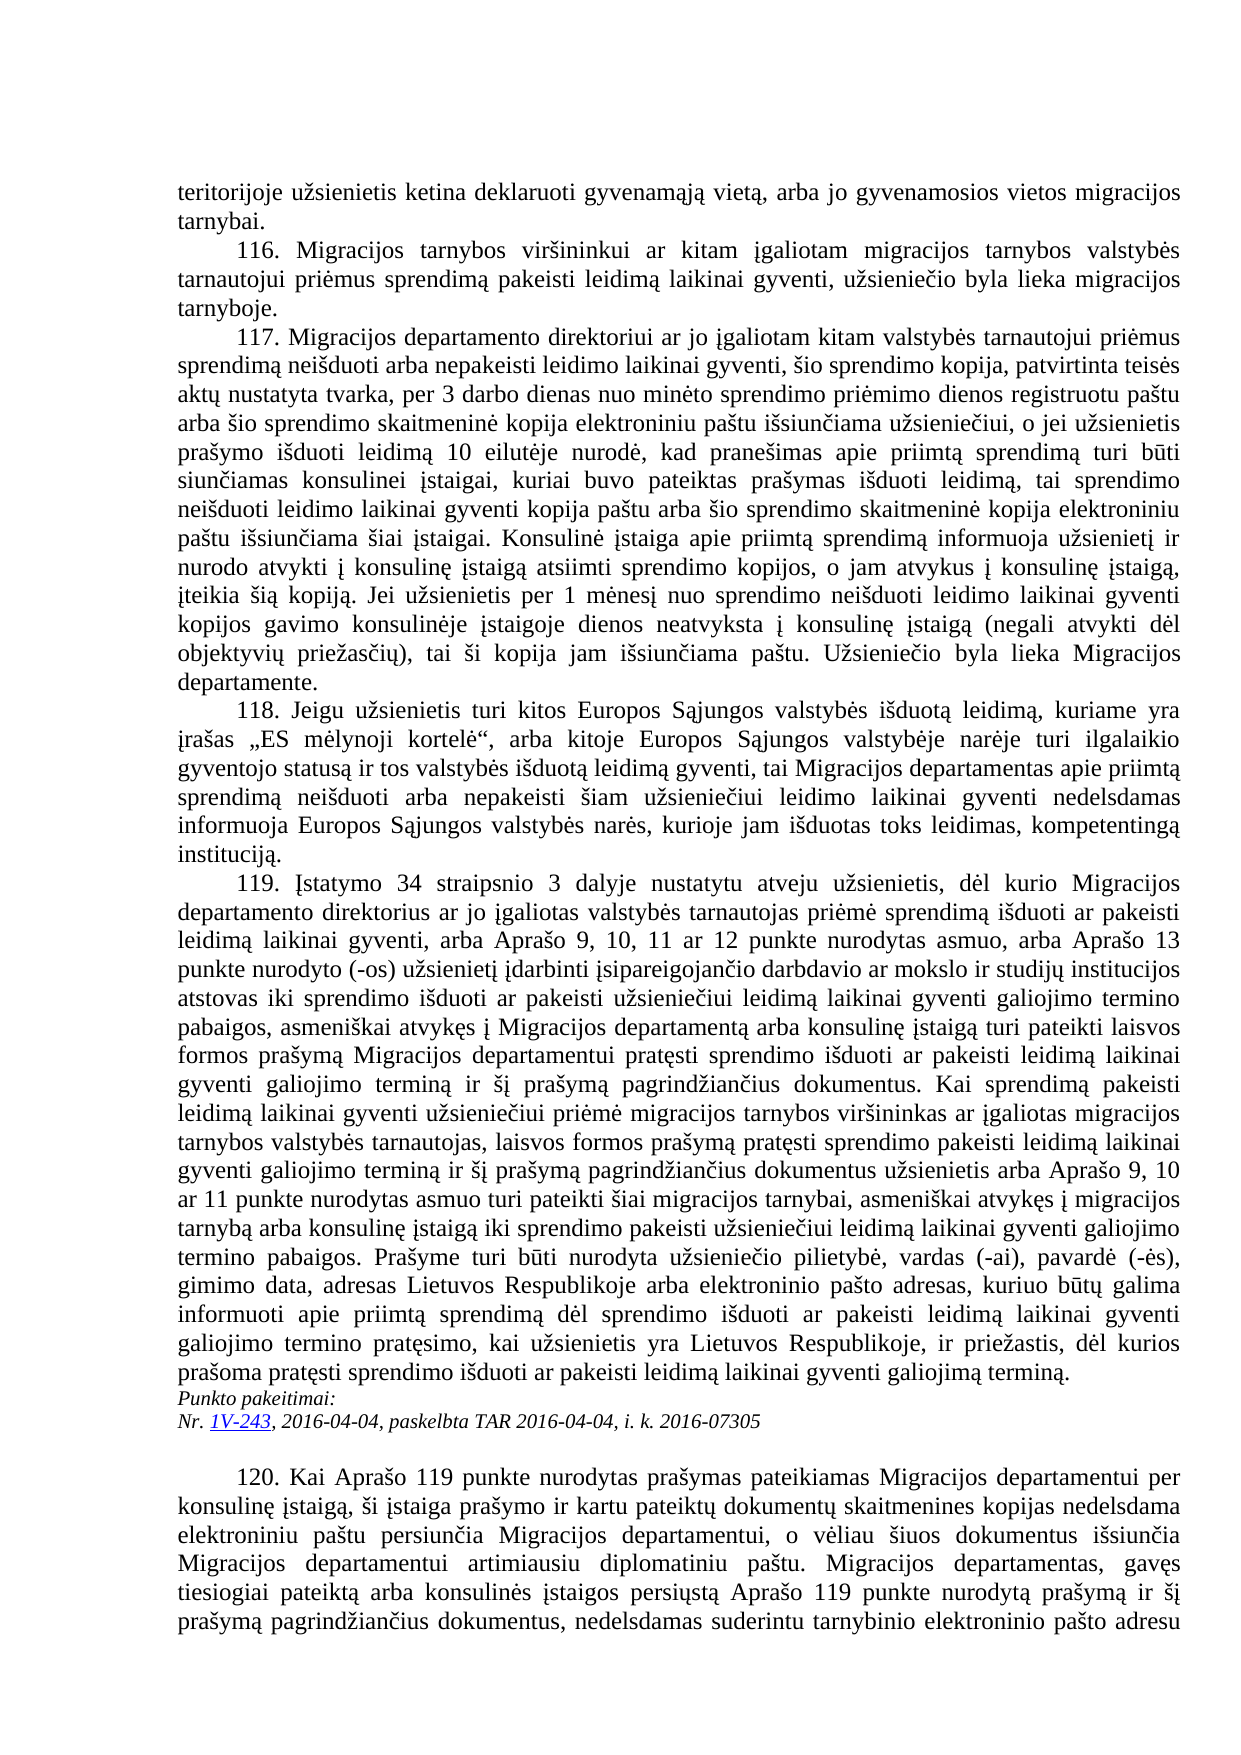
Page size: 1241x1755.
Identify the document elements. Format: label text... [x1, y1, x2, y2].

text 116. Migracijos tarnybos viršininkui ar kitam įgaliotam migracijos tarnybos valstybės tarnautojui priėmus sprendimą pakeisti leidimą laikinai gyventi, užsieniečio byla lieka migracijos tarnyboje. [177, 235, 1181, 322]
text 119. Įstatymo 34 straipsnio 3 dalyje nustatytu atveju užsienietis, dėl kurio Migracijos departamento direktorius ar jo įgaliotas valstybės tarnautojas priėmė sprendimą išduoti ar pakeisti leidimą laikinai gyventi, arba Aprašo 9, 10, 11 ar 12 punkte nurodytas asmuo, arba Aprašo 13 punkte nurodyto (-os) užsienietį įdarbinti įsipareigojančio darbdavio ar mokslo ir studijų institucijos atstovas iki sprendimo išduoti ar pakeisti užsieniečiui leidimą laikinai gyventi galiojimo termino pabaigos, asmeniškai atvykęs į Migracijos departamentą arba konsulinę įstaigą turi pateikti laisvos formos prašymą Migracijos departamentui pratęsti sprendimo išduoti ar pakeisti leidimą laikinai gyventi galiojimo terminą ir šį prašymą pagrindžiančius dokumentus. Kai sprendimą pakeisti leidimą laikinai gyventi užsieniečiui priėmė migracijos tarnybos viršininkas ar įgaliotas migracijos tarnybos valstybės tarnautojas, laisvos formos prašymą pratęsti sprendimo pakeisti leidimą laikinai gyventi galiojimo terminą ir šį prašymą pagrindžiančius dokumentus užsienietis arba Aprašo 9, 10 ar 11 punkte nurodytas asmuo turi pateikti šiai migracijos tarnybai, asmeniškai atvykęs į migracijos tarnybą arba konsulinę įstaigą iki sprendimo pakeisti užsieniečiui leidimą laikinai gyventi galiojimo termino pabaigos. Prašyme turi būti nurodyta užsieniečio pilietybė, vardas (-ai), pavardė (-ės), gimimo data, adresas Lietuvos Respublikoje arba elektroninio pašto adresas, kuriuo būtų galima informuoti apie priimtą sprendimą dėl sprendimo išduoti ar pakeisti leidimą laikinai gyventi galiojimo termino pratęsimo, kai užsienietis yra Lietuvos Respublikoje, ir priežastis, dėl kurios prašoma pratęsti sprendimo išduoti ar pakeisti leidimą laikinai gyventi galiojimą terminą. [177, 868, 1181, 1385]
text 117. Migracijos departamento direktoriui ar jo įgaliotam kitam valstybės tarnautojui priėmus sprendimą neišduoti arba nepakeisti leidimo laikinai gyventi, šio sprendimo kopija, patvirtinta teisės aktų nustatyta tvarka, per 3 darbo dienas nuo minėto sprendimo priėmimo dienos registruotu paštu arba šio sprendimo skaitmeninė kopija elektroniniu paštu išsiunčiama užsieniečiui, o jei užsienietis prašymo išduoti leidimą 10 eilutėje nurodė, kad pranešimas apie priimtą sprendimą turi būti siunčiamas konsulinei įstaigai, kuriai buvo pateiktas prašymas išduoti leidimą, tai sprendimo neišduoti leidimo laikinai gyventi kopija paštu arba šio sprendimo skaitmeninė kopija elektroniniu paštu išsiunčiama šiai įstaigai. Konsulinė įstaiga apie priimtą sprendimą informuoja užsienietį ir nurodo atvykti į konsulinę įstaigą atsiimti sprendimo kopijos, o jam atvykus į konsulinę įstaigą, įteikia šią kopiją. Jei užsienietis per 1 mėnesį nuo sprendimo neišduoti leidimo laikinai gyventi kopijos gavimo konsulinėje įstaigoje dienos neatvyksta į konsulinę įstaigą (negali atvykti dėl objektyvių priežasčių), tai ši kopija jam išsiunčiama paštu. Užsieniečio byla lieka Migracijos departamente. [177, 322, 1181, 695]
text teritorijoje užsienietis ketina deklaruoti gyvenamąją vietą, arba jo gyvenamosios vietos migracijos tarnybai. [177, 177, 1181, 235]
text Nr. 1V-243, 2016-04-04, paskelbta TAR 2016-04-04, i. k. 2016-07305 [177, 1409, 1181, 1433]
text 118. Jeigu užsienietis turi kitos Europos Sąjungos valstybės išduotą leidimą, kuriame yra įrašas „ES mėlynoji kortelė“, arba kitoje Europos Sąjungos valstybėje narėje turi ilgalaikio gyventojo statusą ir tos valstybės išduotą leidimą gyventi, tai Migracijos departamentas apie priimtą sprendimą neišduoti arba nepakeisti šiam užsieniečiui leidimo laikinai gyventi nedelsdamas informuoja Europos Sąjungos valstybės narės, kurioje jam išduotas toks leidimas, kompetentingą instituciją. [177, 695, 1181, 868]
text Punkto pakeitimai: [177, 1385, 1181, 1409]
text 120. Kai Aprašo 119 punkte nurodytas prašymas pateikiamas Migracijos departamentui per konsulinę įstaigą, ši įstaiga prašymo ir kartu pateiktų dokumentų skaitmenines kopijas nedelsdama elektroniniu paštu persiunčia Migracijos departamentui, o vėliau šiuos dokumentus išsiunčia Migracijos departamentui artimiausiu diplomatiniu paštu. Migracijos departamentas, gavęs tiesiogiai pateiktą arba konsulinės įstaigos persiųstą Aprašo 119 punkte nurodytą prašymą ir šį prašymą pagrindžiančius dokumentus, nedelsdamas suderintu tarnybinio elektroninio pašto adresu [177, 1462, 1181, 1635]
